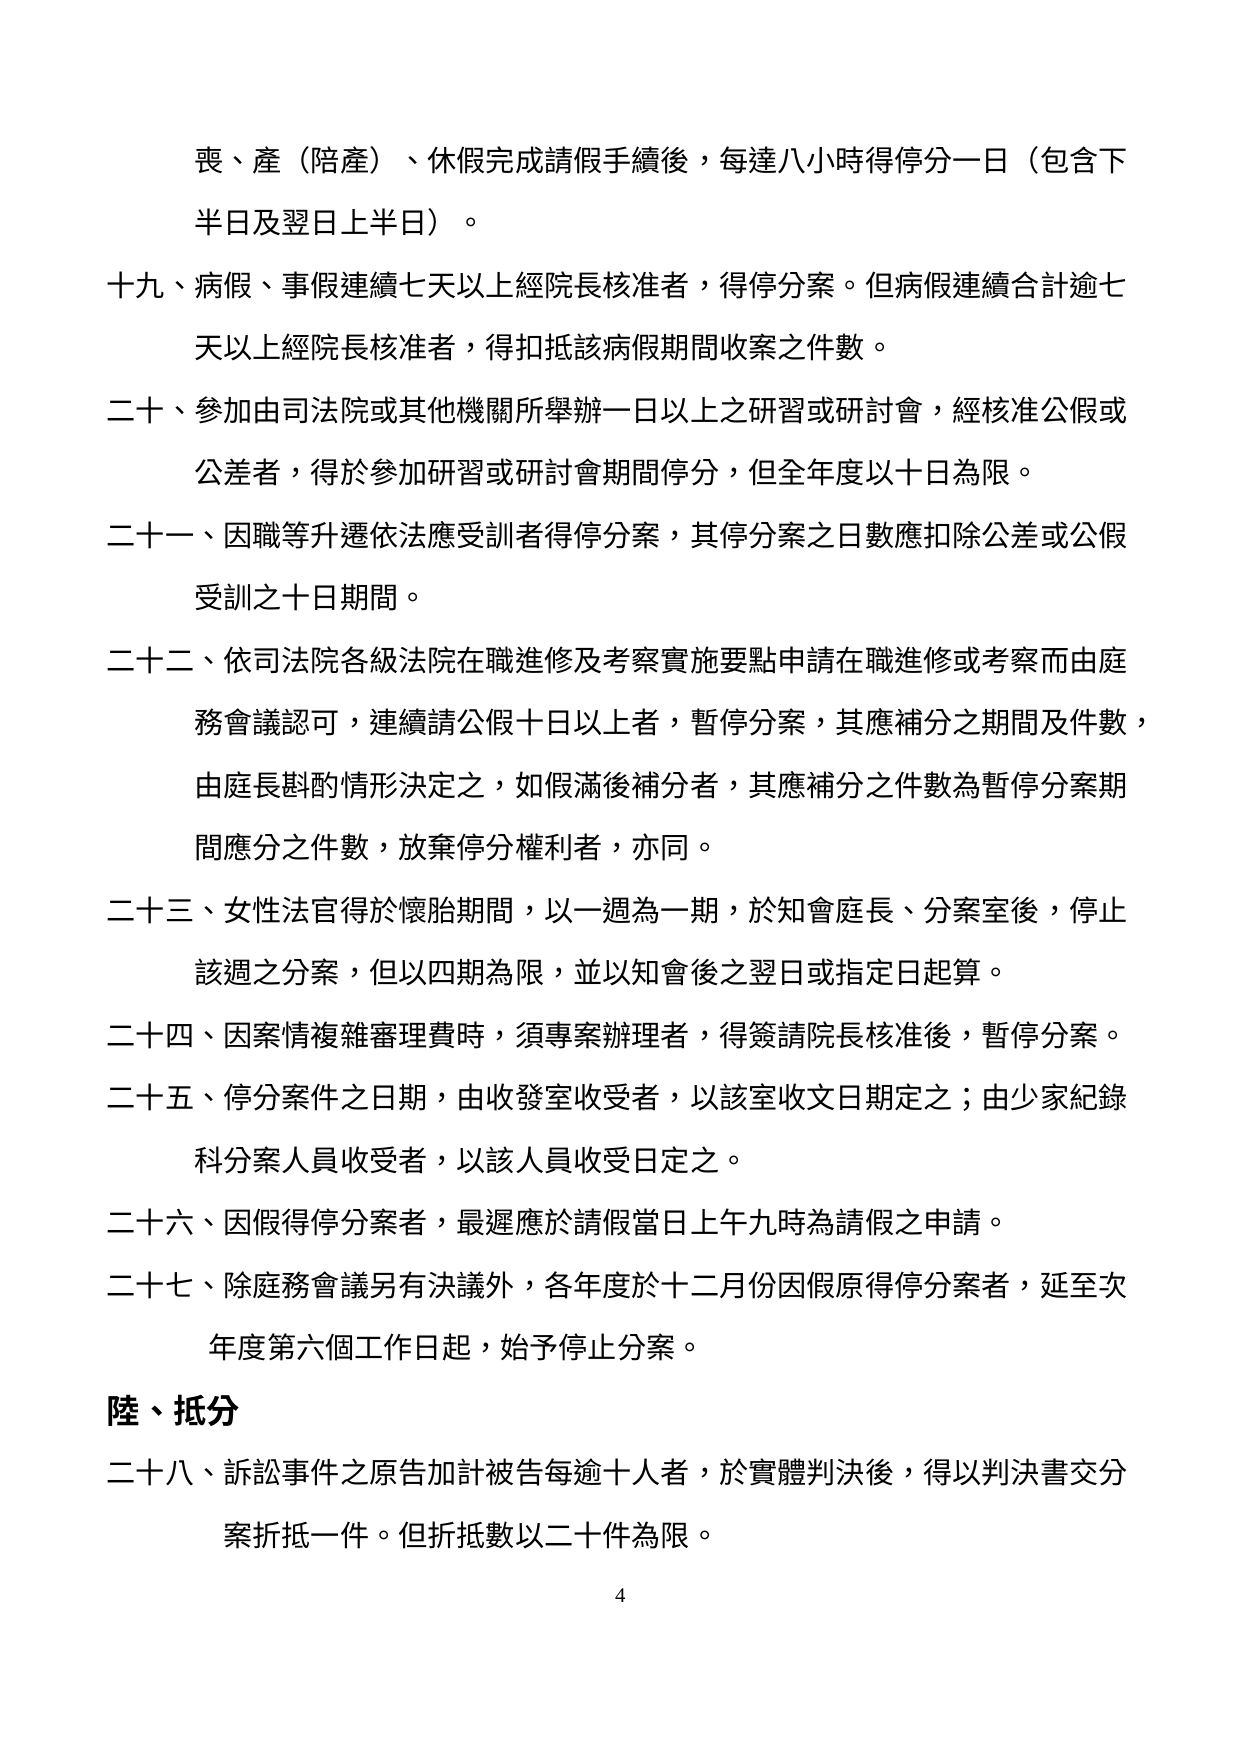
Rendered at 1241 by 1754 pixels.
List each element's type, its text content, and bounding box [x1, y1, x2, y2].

text 二十六、因假得停分案者，最遲應於請假當日上午九時為請假之申請。 [106, 1179, 1134, 1242]
text 十九、病假、事假連續七天以上經院長核准者，得停分案。但病假連續合計逾七天以上經院長核准者，得扣抵該病假期間收案之件數。 [106, 242, 1134, 367]
text 二十七、除庭務會議另有決議外，各年度於十二月份因假原得停分案者，延至次年度第六個工作日起，始予停止分案。 [106, 1242, 1134, 1367]
text 二十二、依司法院各級法院在職進修及考察實施要點申請在職進修或考察而由庭務會議認可，連續請公假十日以上者，暫停分案，其應補分之期間及件數，由庭長斟酌情形決定之，如假滿後補分者，其應補分之件數為暫停分案期間應分之件數，放棄停分權利者，亦同。 [106, 617, 1134, 867]
text 二十三、女性法官得於懷胎期間，以一週為一期，於知會庭長、分案室後，停止該週之分案，但以四期為限，並以知會後之翌日或指定日起算。 [106, 867, 1134, 992]
text 二十、參加由司法院或其他機關所舉辦一日以上之研習或研討會，經核准公假或公差者，得於參加研習或研討會期間停分，但全年度以十日為限。 [106, 367, 1134, 492]
text 二十四、因案情複雜審理費時，須專案辦理者，得簽請院長核准後，暫停分案。 [106, 992, 1134, 1054]
text 二十一、因職等升遷依法應受訓者得停分案，其停分案之日數應扣除公差或公假受訓之十日期間。 [106, 492, 1134, 617]
text 二十八、訴訟事件之原告加計被告每逾十人者，於實體判決後，得以判決書交分案折抵一件。但折抵數以二十件為限。 [106, 1429, 1134, 1554]
text 二十五、停分案件之日期，由收發室收受者，以該室收文日期定之；由少家紀錄科分案人員收受者，以該人員收受日定之。 [106, 1054, 1134, 1179]
text 陸、抵分 [106, 1367, 1134, 1429]
text 十八、停分案時，以婚、喪、產（陪產）、病假為優先（以下稱優先假別）；休假、公假、公差及其他方式停分者者次之。同時期停分案，不得超過全部股別二分之一，請假股別逾本庭別二分之一時，以前揭優先假別先予停分，優先假別相同或非屬優先假別者，依完成請假手續之時間依序停分。婚、喪、產（陪產）、休假完成請假手續後，每達八小時得停分一日（包含下半日及翌日上半日）。 [106, 117, 1134, 242]
